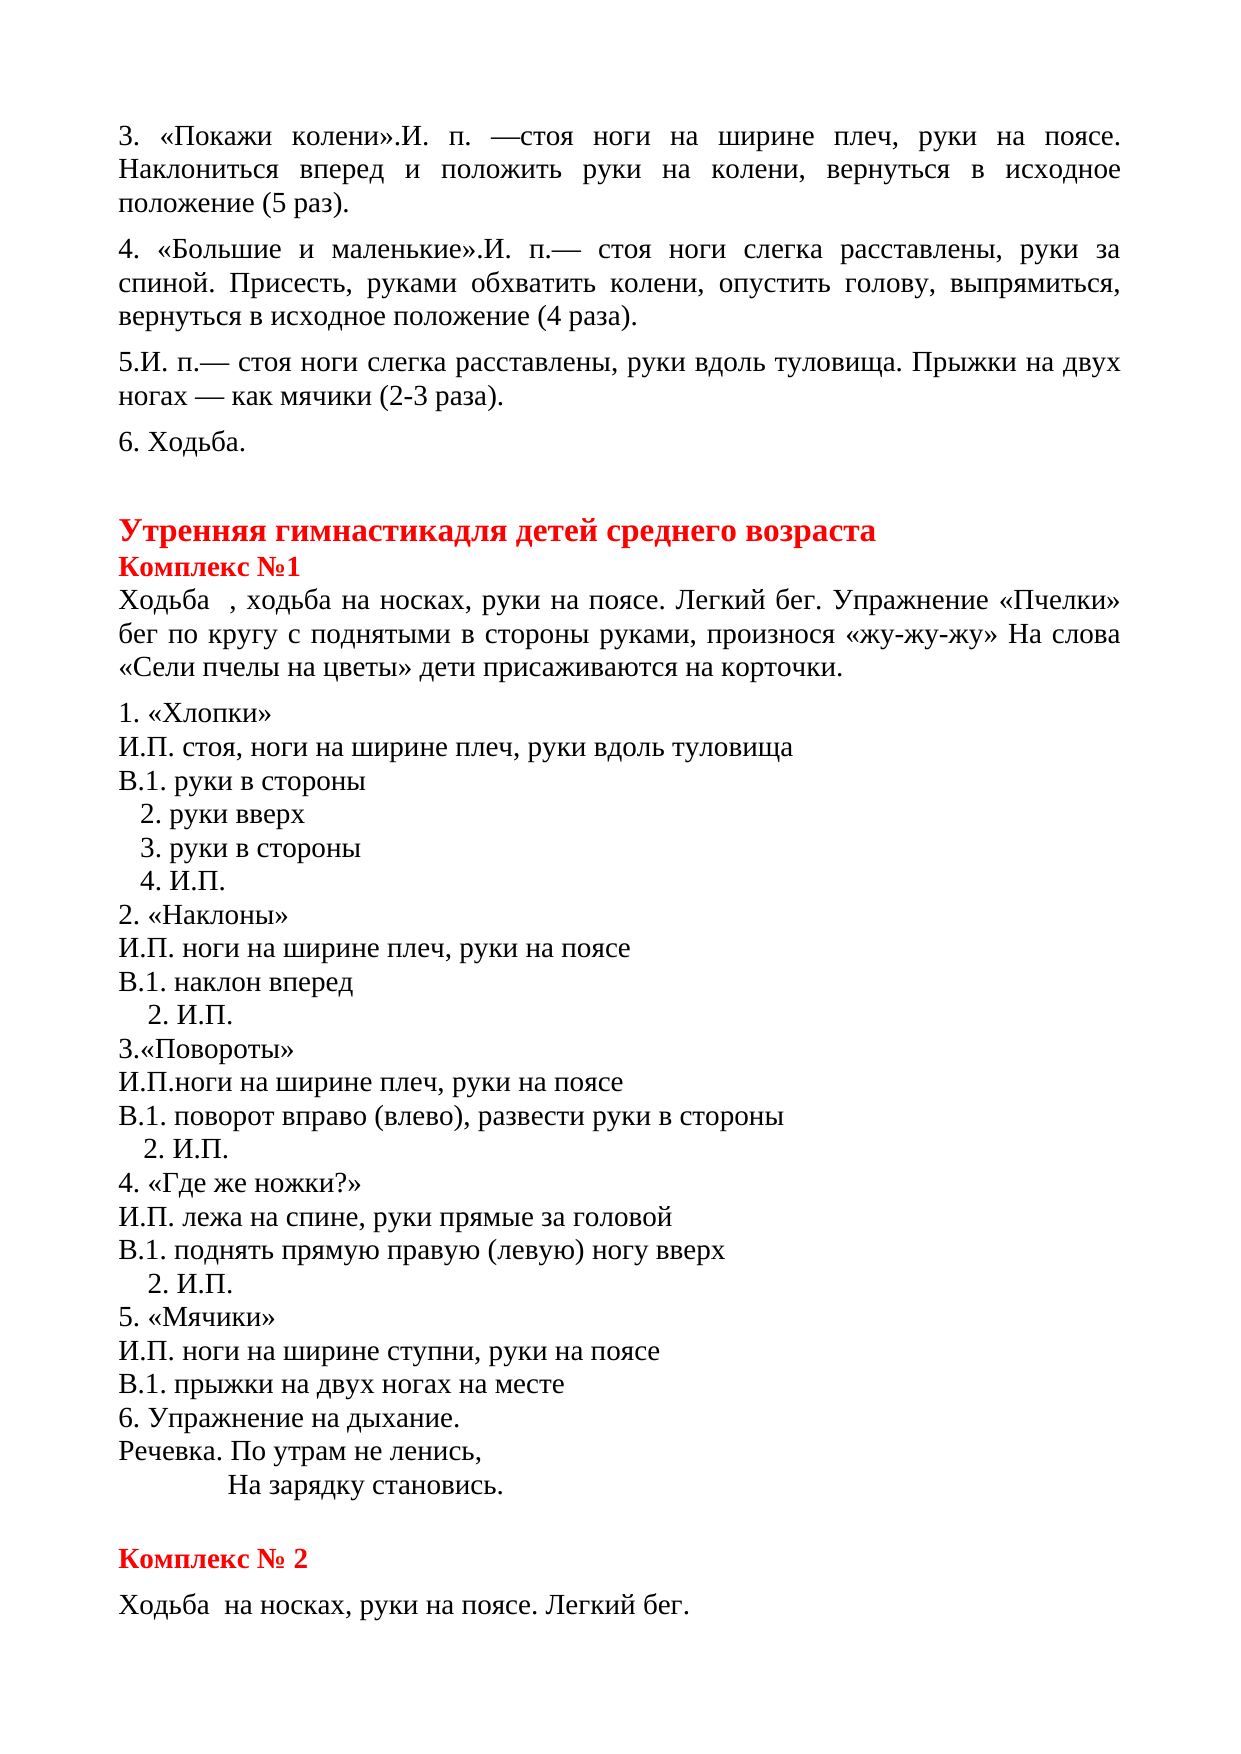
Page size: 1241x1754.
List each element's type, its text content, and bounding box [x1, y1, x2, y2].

text 2. И.П. [118, 1132, 1122, 1165]
text В.1. поднять прямую правую (левую) ногу вверх [118, 1232, 1122, 1266]
text 6. Упражнение на дыхание. [118, 1400, 1122, 1433]
text И.П. стоя, ноги на ширине плеч, руки вдоль туловища [118, 729, 1122, 763]
text Комплекс № 2 [118, 1541, 1122, 1574]
text 3.«Повороты» [118, 1031, 1122, 1064]
text 2. «Наклоны» [118, 897, 1122, 930]
text Ходьба , ходьба на носках, руки на поясе. Легкий бег. Упражнение «Пчелки» бег по кругу с поднятыми в стороны руками, произнося «жу-жу-жу» На слова «Сели пчелы на цветы» дети присаживаются на корточки. [118, 582, 1122, 683]
text И.П.ноги на ширине плеч, руки на поясе [118, 1064, 1122, 1098]
text В.1. прыжки на двух ногах на месте [118, 1366, 1122, 1400]
text 2. И.П. [118, 997, 1122, 1031]
text Ходьба на носках, руки на поясе. Легкий бег. [118, 1587, 1122, 1621]
text 4. «Где же ножки?» [118, 1165, 1122, 1199]
text И.П. ноги на ширине плеч, руки на поясе [118, 930, 1122, 964]
text И.П. лежа на спине, руки прямые за головой [118, 1199, 1122, 1232]
text Речевка. По утрам не ленись, [118, 1433, 1122, 1467]
text 6. Ходьба. [118, 424, 1122, 457]
text В.1. руки в стороны [118, 763, 1122, 796]
text 2. И.П. [118, 1266, 1122, 1299]
text На зарядку становись. [118, 1467, 1122, 1501]
text 5. «Мячики» [118, 1299, 1122, 1333]
text 5.И. п.— стоя ноги слегка расставлены, руки вдоль туловища. Прыжки на двух ногах — как мячики (2-3 раза). [118, 344, 1122, 411]
text 2. руки вверх [118, 796, 1122, 830]
text Комплекс №1 [118, 549, 1122, 582]
text 1. «Хлопки» [118, 696, 1122, 729]
text 4. «Большие и маленькие».И. п.— стоя ноги слегка расставлены, руки за спиной. Присесть, руками обхватить колени, опустить голову, выпрямиться, вернуться в исходное положение (4 раза). [118, 231, 1122, 332]
text Утренняя гимнастикадля детей среднего возраста [118, 511, 1122, 549]
text В.1. наклон вперед [118, 964, 1122, 997]
text В.1. поворот вправо (влево), развести руки в стороны [118, 1098, 1122, 1132]
text 3. «Покажи колени».И. п. —стоя ноги на ширине плеч, руки на поясе. Наклониться вперед и положить руки на колени, вернуться в исходное положение (5 раз). [118, 118, 1122, 219]
text 4. И.П. [118, 863, 1122, 897]
text 3. руки в стороны [118, 830, 1122, 863]
text И.П. ноги на ширине ступни, руки на поясе [118, 1333, 1122, 1366]
